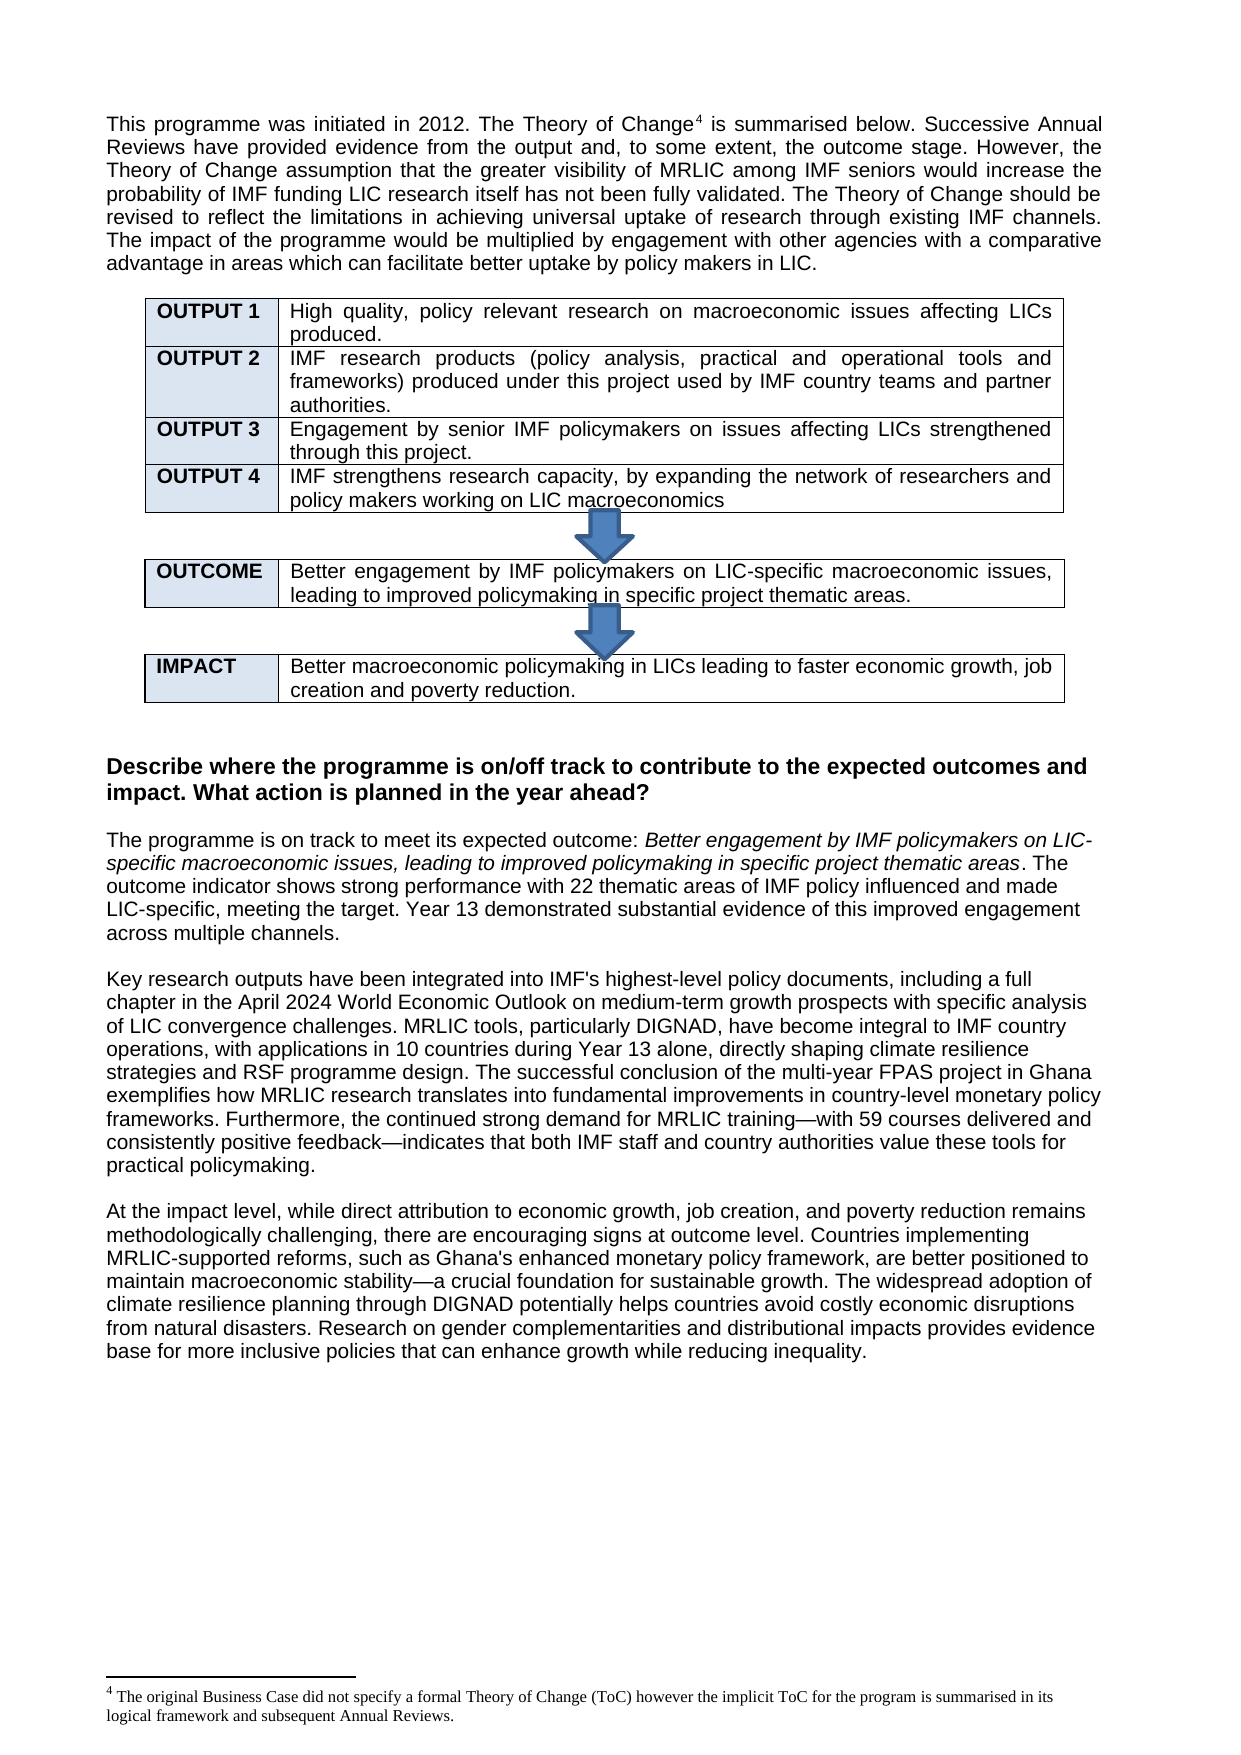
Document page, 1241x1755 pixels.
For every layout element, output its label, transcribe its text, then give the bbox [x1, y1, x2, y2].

table_header Better macroeconomic policymaking in LICs leading to faster economic growth, job creation and poverty reduction. [279, 655, 1064, 702]
table_header OUTCOME [146, 560, 278, 607]
table_cell IMF strengthens research capacity, by expanding the network of researchers and policy makers working on LIC macroeconomics [279, 465, 1063, 512]
table_cell OUTPUT 4 [146, 465, 278, 512]
table_cell IMF research products (policy analysis, practical and operational tools and frameworks) produced under this project used by IMF country teams and partner authorities. [279, 347, 1063, 417]
table_header Better engagement by IMF policymakers on LIC-specific macroeconomic issues, leading to improved policymaking in specific project thematic areas. [279, 560, 1064, 607]
table_header IMPACT [146, 655, 278, 702]
table_header OUTPUT 1 [146, 299, 278, 346]
text Key research outputs have been integrated into IMF's highest-level policy documents, including a full chapter in the April 2024 World Economic Outlook on medium-term growth prospects with specific analysis of LIC convergence challenges. MRLIC tools, particularly DIGNAD, have become integral to IMF country operations, with applications in 10 countries during Year 13 alone, directly shaping climate resilience strategies and RSF programme design. The successful conclusion of the multi-year FPAS project in Ghana exemplifies how MRLIC research translates into fundamental improvements in country-level monetary policy frameworks. Furthermore, the continued strong demand for MRLIC training—with 59 courses delivered and consistently positive feedback—indicates that both IMF staff and country authorities value these tools for practical policymaking. [106, 968, 1103, 1177]
table_cell OUTPUT 2 [146, 347, 278, 417]
table_cell Engagement by senior IMF policymakers on issues affecting LICs strengthened through this project. [279, 418, 1063, 464]
table_header High quality, policy relevant research on macroeconomic issues affecting LICs produced. [279, 299, 1063, 346]
table_cell OUTPUT 3 [146, 418, 278, 464]
text The original Business Case did not specify a formal Theory of Change (ToC) however the implicit ToC for the program is summarised in its logical framework and subsequent Annual Reviews. [106, 1683, 1103, 1725]
text This programme was initiated in 2012. The Theory of Change is summarised below. Successive Annual Reviews have provided evidence from the output and, to some extent, the outcome stage. However, the Theory of Change assumption that the greater visibility of MRLIC among IMF seniors would increase the probability of IMF funding LIC research itself has not been fully validated. The Theory of Change should be revised to reflect the limitations in achieving universal uptake of research through existing IMF channels. The impact of the programme would be multiplied by engagement with other agencies with a comparative advantage in areas which can facilitate better uptake by policy makers in LIC. [106, 112, 1103, 275]
text Describe where the programme is on/off track to contribute to the expected outcomes and impact. What action is planned in the year ahead? [106, 754, 1103, 805]
text The programme is on track to meet its expected outcome: Better engagement by IMF policymakers on LIC-specific macroeconomic issues, leading to improved policymaking in specific project thematic areas. The outcome indicator shows strong performance with 22 thematic areas of IMF policy influenced and made LIC-specific, meeting the target. Year 13 demonstrated substantial evidence of this improved engagement across multiple channels. [106, 828, 1103, 944]
text At the impact level, while direct attribution to economic growth, job creation, and poverty reduction remains methodologically challenging, there are encouraging signs at outcome level. Countries implementing MRLIC-supported reforms, such as Ghana's enhanced monetary policy framework, are better positioned to maintain macroeconomic stability—a crucial foundation for sustainable growth. The widespread adoption of climate resilience planning through DIGNAD potentially helps countries avoid costly economic disruptions from natural disasters. Research on gender complementarities and distributional impacts provides evidence base for more inclusive policies that can enhance growth while reducing inequality. [106, 1200, 1103, 1363]
